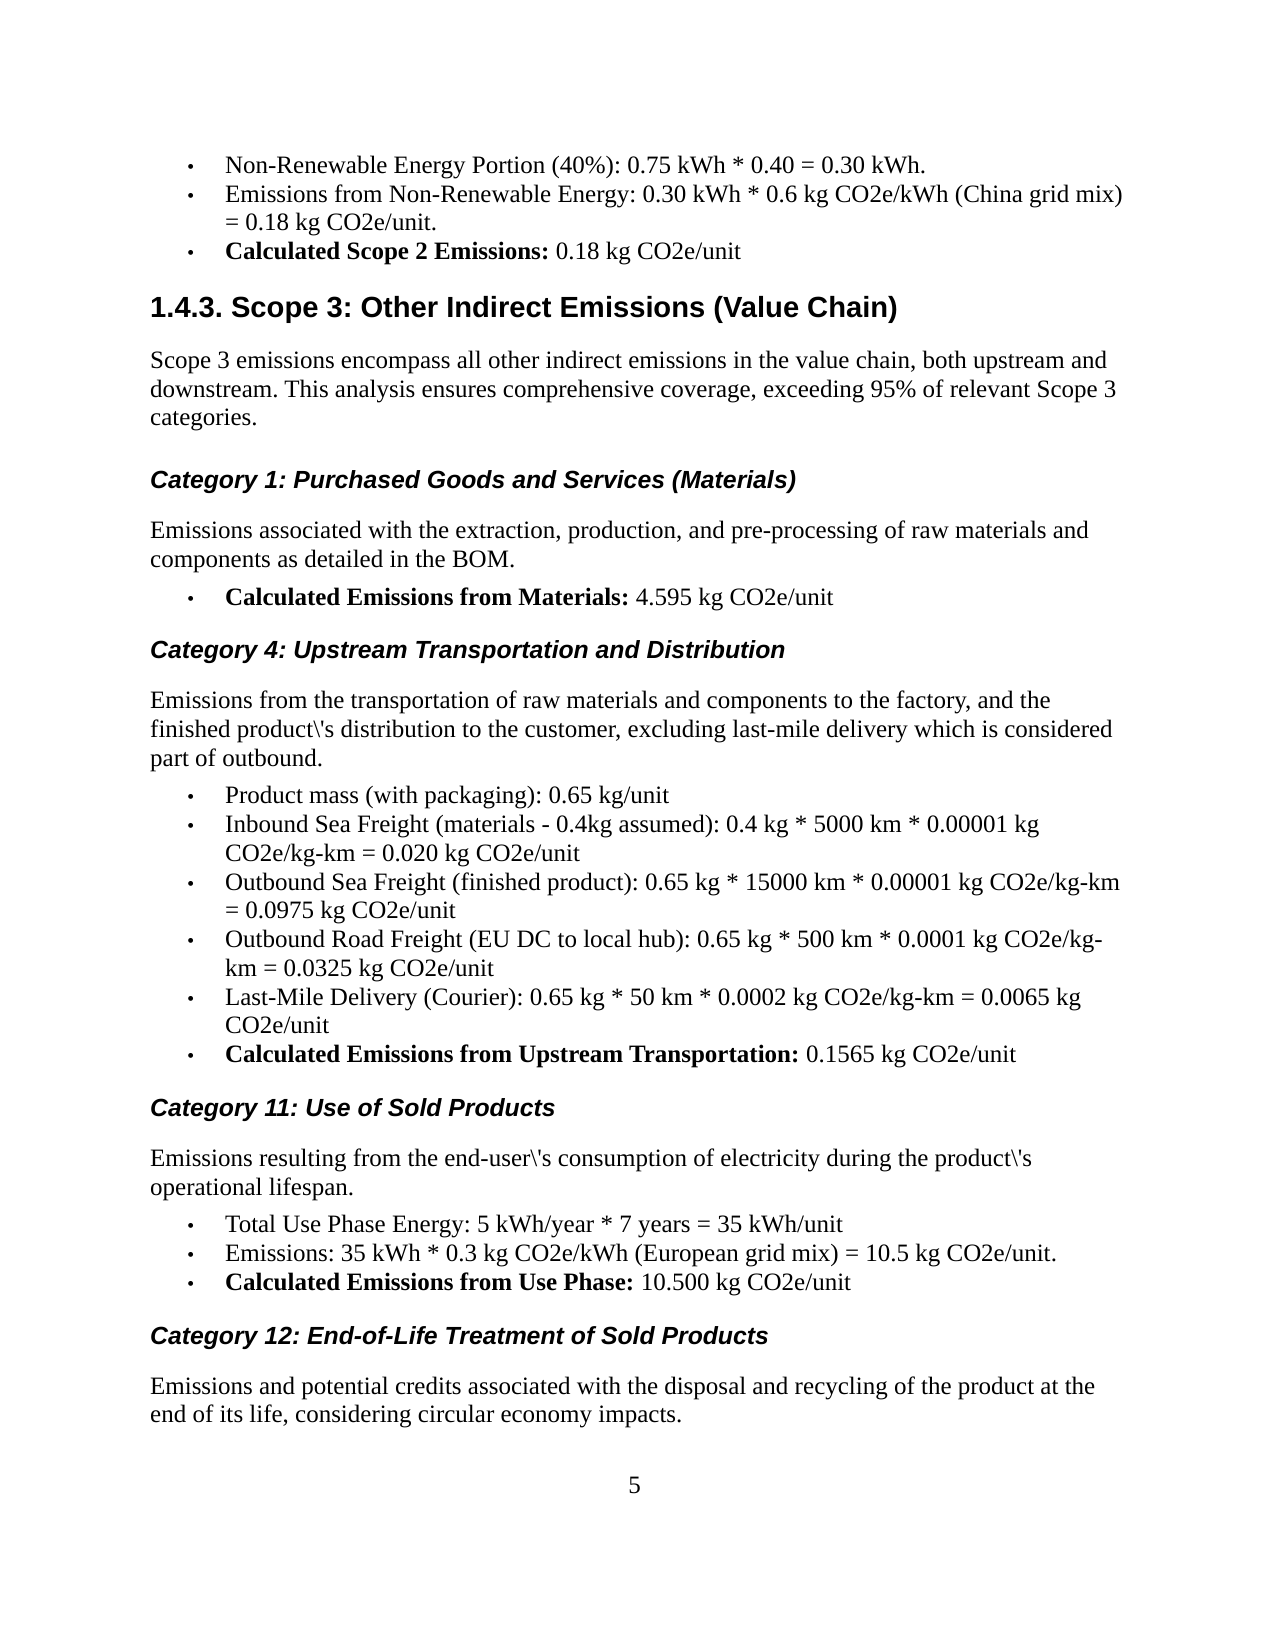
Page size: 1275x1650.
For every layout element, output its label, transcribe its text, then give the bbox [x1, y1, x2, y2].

list Calculated Emissions from Use Phase: 10.500 kg CO2e/unit [187, 1267, 1125, 1296]
text Emissions and potential credits associated with the disposal and recycling of the product at the end of its life, considering circular economy impacts. [150, 1371, 1125, 1428]
list Calculated Scope 2 Emissions: 0.18 kg CO2e/unit [187, 236, 1125, 265]
subtitle Category 11: Use of Sold Products [150, 1093, 1125, 1122]
list Inbound Sea Freight (materials - 0.4kg assumed): 0.4 kg * 5000 km * 0.00001 kg CO2e/kg-km = 0.020 kg CO2e/unit [187, 809, 1125, 867]
list Last-Mile Delivery (Courier): 0.65 kg * 50 km * 0.0002 kg CO2e/kg-km = 0.0065 kg CO2e/unit [187, 982, 1125, 1039]
list Total Use Phase Energy: 5 kWh/year * 7 years = 35 kWh/unit [187, 1209, 1125, 1238]
subtitle Category 12: End-of-Life Treatment of Sold Products [150, 1321, 1125, 1349]
list Calculated Emissions from Upstream Transportation: 0.1565 kg CO2e/unit [187, 1039, 1125, 1068]
list Outbound Road Freight (EU DC to local hub): 0.65 kg * 500 km * 0.0001 kg CO2e/kg-km = 0.0325 kg CO2e/unit [187, 924, 1125, 982]
text Emissions associated with the extraction, production, and pre-processing of raw materials and components as detailed in the BOM. [150, 515, 1125, 573]
subtitle 1.4.3. Scope 3: Other Indirect Emissions (Value Chain) [150, 290, 1125, 323]
list Outbound Sea Freight (finished product): 0.65 kg * 15000 km * 0.00001 kg CO2e/kg-km = 0.0975 kg CO2e/unit [187, 867, 1125, 924]
list Calculated Emissions from Materials: 4.595 kg CO2e/unit [187, 582, 1125, 610]
text Emissions resulting from the end-user\'s consumption of electricity during the product\'s operational lifespan. [150, 1143, 1125, 1201]
list Non-Renewable Energy Portion (40%): 0.75 kWh * 0.40 = 0.30 kWh. [187, 150, 1125, 179]
text Emissions from the transportation of raw materials and components to the factory, and the finished product\'s distribution to the customer, excluding last-mile delivery which is considered part of outbound. [150, 685, 1125, 772]
list Product mass (with packaging): 0.65 kg/unit [187, 781, 1125, 809]
text Scope 3 emissions encompass all other indirect emissions in the value chain, both upstream and downstream. This analysis ensures comprehensive coverage, exceeding 95% of relevant Scope 3 categories. [150, 345, 1125, 431]
subtitle Category 1: Purchased Goods and Services (Materials) [150, 465, 1125, 494]
subtitle Category 4: Upstream Transportation and Distribution [150, 635, 1125, 664]
list Emissions from Non-Renewable Energy: 0.30 kWh * 0.6 kg CO2e/kWh (China grid mix) = 0.18 kg CO2e/unit. [187, 179, 1125, 236]
list Emissions: 35 kWh * 0.3 kg CO2e/kWh (European grid mix) = 10.5 kg CO2e/unit. [187, 1238, 1125, 1267]
